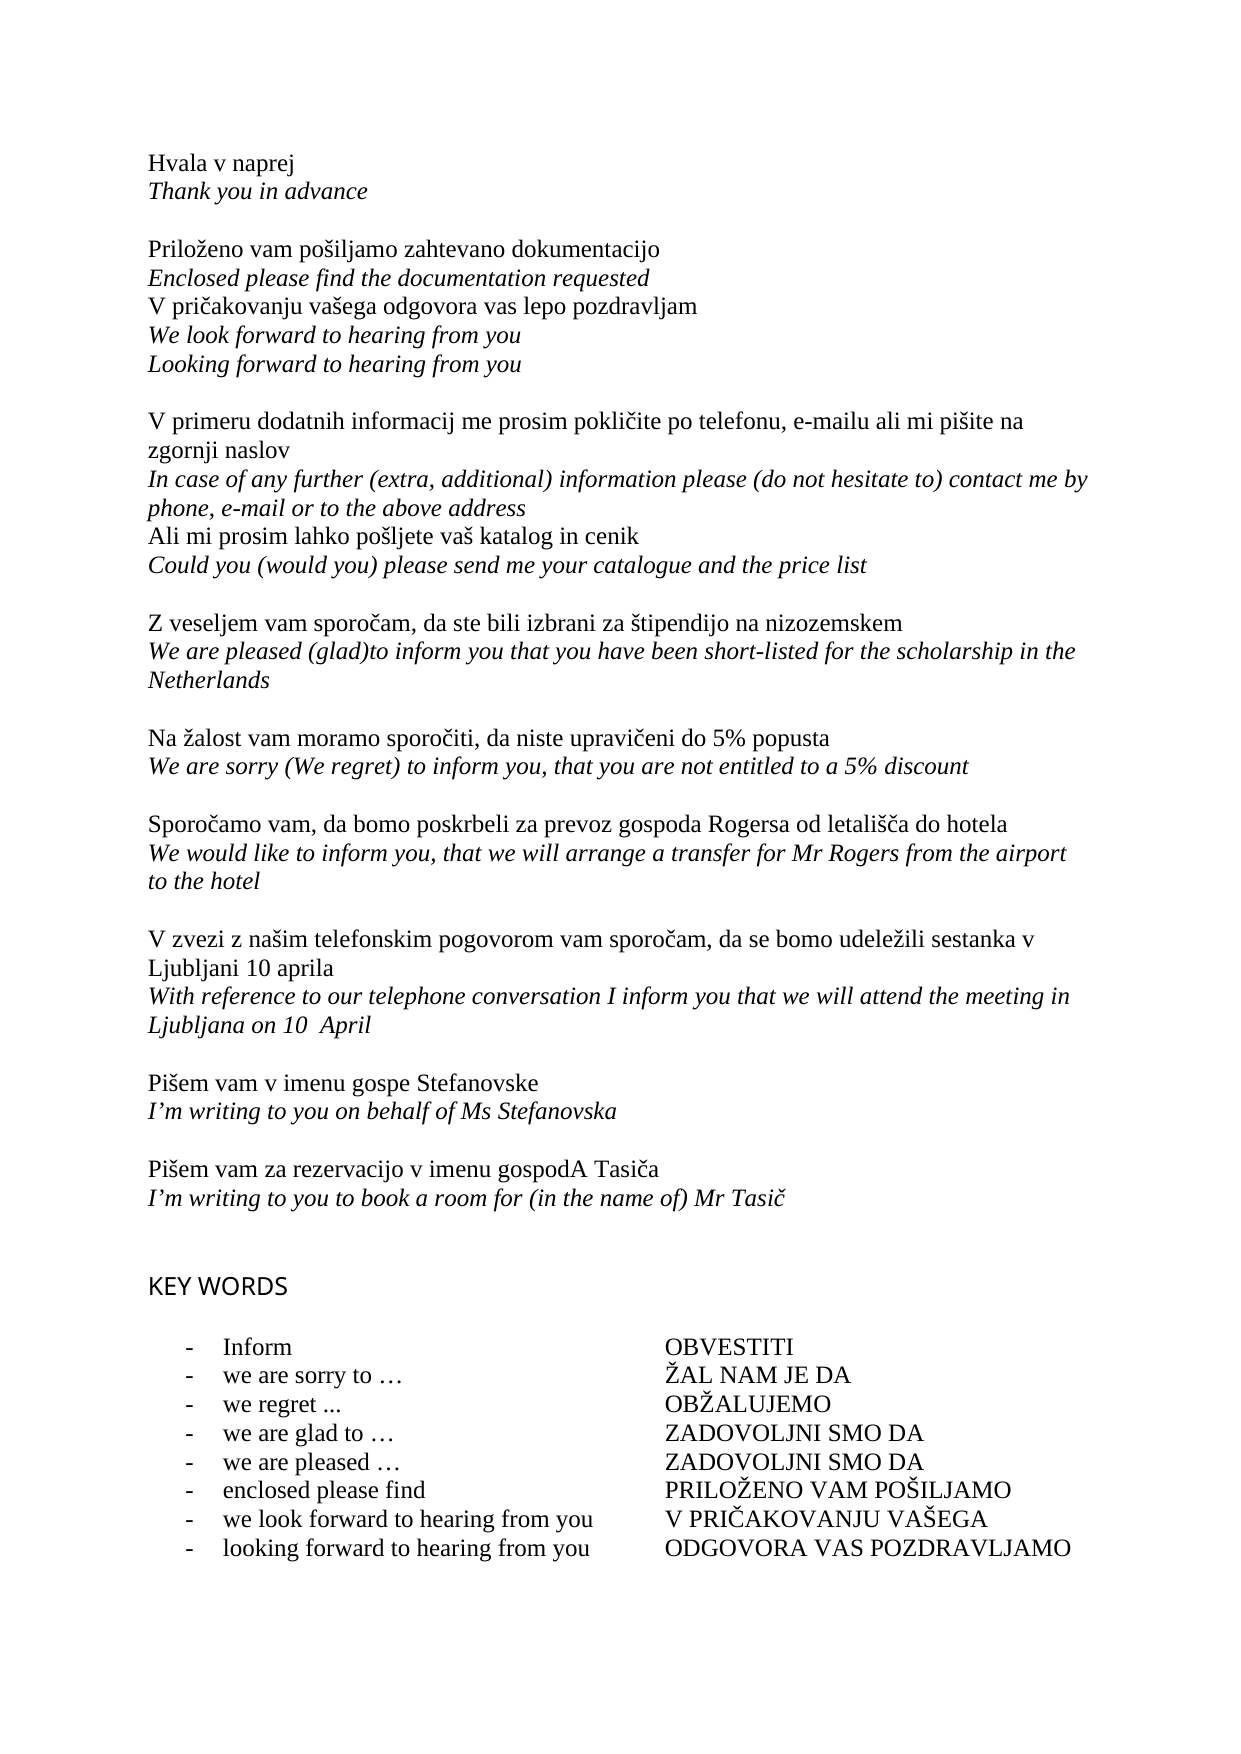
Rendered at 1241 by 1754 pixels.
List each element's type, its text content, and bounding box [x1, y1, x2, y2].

text I’m writing to you to book a room for (in the name of) Mr Tasič [148, 1183, 1093, 1211]
subtitle Looking forward to hearing from you [148, 349, 1093, 378]
subtitle Thank you in advance [148, 176, 1093, 205]
text In case of any further (extra, additional) information please (do not hesitate to) contact me by phone, e-mail or to the above address [148, 464, 1093, 521]
text Pišem vam v imenu gospe Stefanovske [148, 1068, 1093, 1096]
text Sporočamo vam, da bomo poskrbeli za prevoz gospoda Rogersa od letališča do hotela [148, 809, 1093, 838]
list we are sorry to … ŽAL NAM JE DA [185, 1360, 1093, 1389]
list we look forward to hearing from you V PRIČAKOVANJU VAŠEGA [185, 1504, 1093, 1533]
subtitle Could you (would you) please send me your catalogue and the price list [148, 550, 1093, 579]
text KEY WORDS [148, 1269, 1093, 1303]
text Ali mi prosim lahko pošljete vaš katalog in cenik [148, 521, 1093, 550]
list enclosed please find PRILOŽENO VAM POŠILJAMO [185, 1475, 1093, 1504]
subtitle We look forward to hearing from you [148, 320, 1093, 349]
text With reference to our telephone conversation I inform you that we will attend the meeting in Ljubljana on 10 April [148, 981, 1093, 1039]
text We are pleased (glad)to inform you that you have been short-listed for the scholarship in the Netherlands [148, 636, 1093, 694]
list Inform OBVESTITI [185, 1332, 1093, 1360]
text V primeru dodatnih informacij me prosim pokličite po telefonu, e-mailu ali mi pišite na zgornji naslov [148, 406, 1093, 464]
text Z veseljem vam sporočam, da ste bili izbrani za štipendijo na nizozemskem [148, 608, 1093, 636]
text I’m writing to you on behalf of Ms Stefanovska [148, 1096, 1093, 1125]
text Pišem vam za rezervacijo v imenu gospodA Tasiča [148, 1154, 1093, 1183]
text V pričakovanju vašega odgovora vas lepo pozdravljam [148, 291, 1093, 320]
list looking forward to hearing from you ODGOVORA VAS POZDRAVLJAMO [185, 1533, 1093, 1562]
text Hvala v naprej [148, 148, 1093, 176]
list we are pleased … ZADOVOLJNI SMO DA [185, 1447, 1093, 1475]
list we are glad to … ZADOVOLJNI SMO DA [185, 1418, 1093, 1447]
text V zvezi z našim telefonskim pogovorom vam sporočam, da se bomo udeležili sestanka v Ljubljani 10 aprila [148, 924, 1093, 981]
subtitle Enclosed please find the documentation requested [148, 263, 1093, 291]
list we regret ... OBŽALUJEMO [185, 1389, 1093, 1418]
text We would like to inform you, that we will arrange a transfer for Mr Rogers from the airport to the hotel [148, 838, 1093, 895]
text Na žalost vam moramo sporočiti, da niste upravičeni do 5% popusta [148, 723, 1093, 751]
text Priloženo vam pošiljamo zahtevano dokumentacijo [148, 234, 1093, 263]
text We are sorry (We regret) to inform you, that you are not entitled to a 5% discount [148, 751, 1093, 780]
